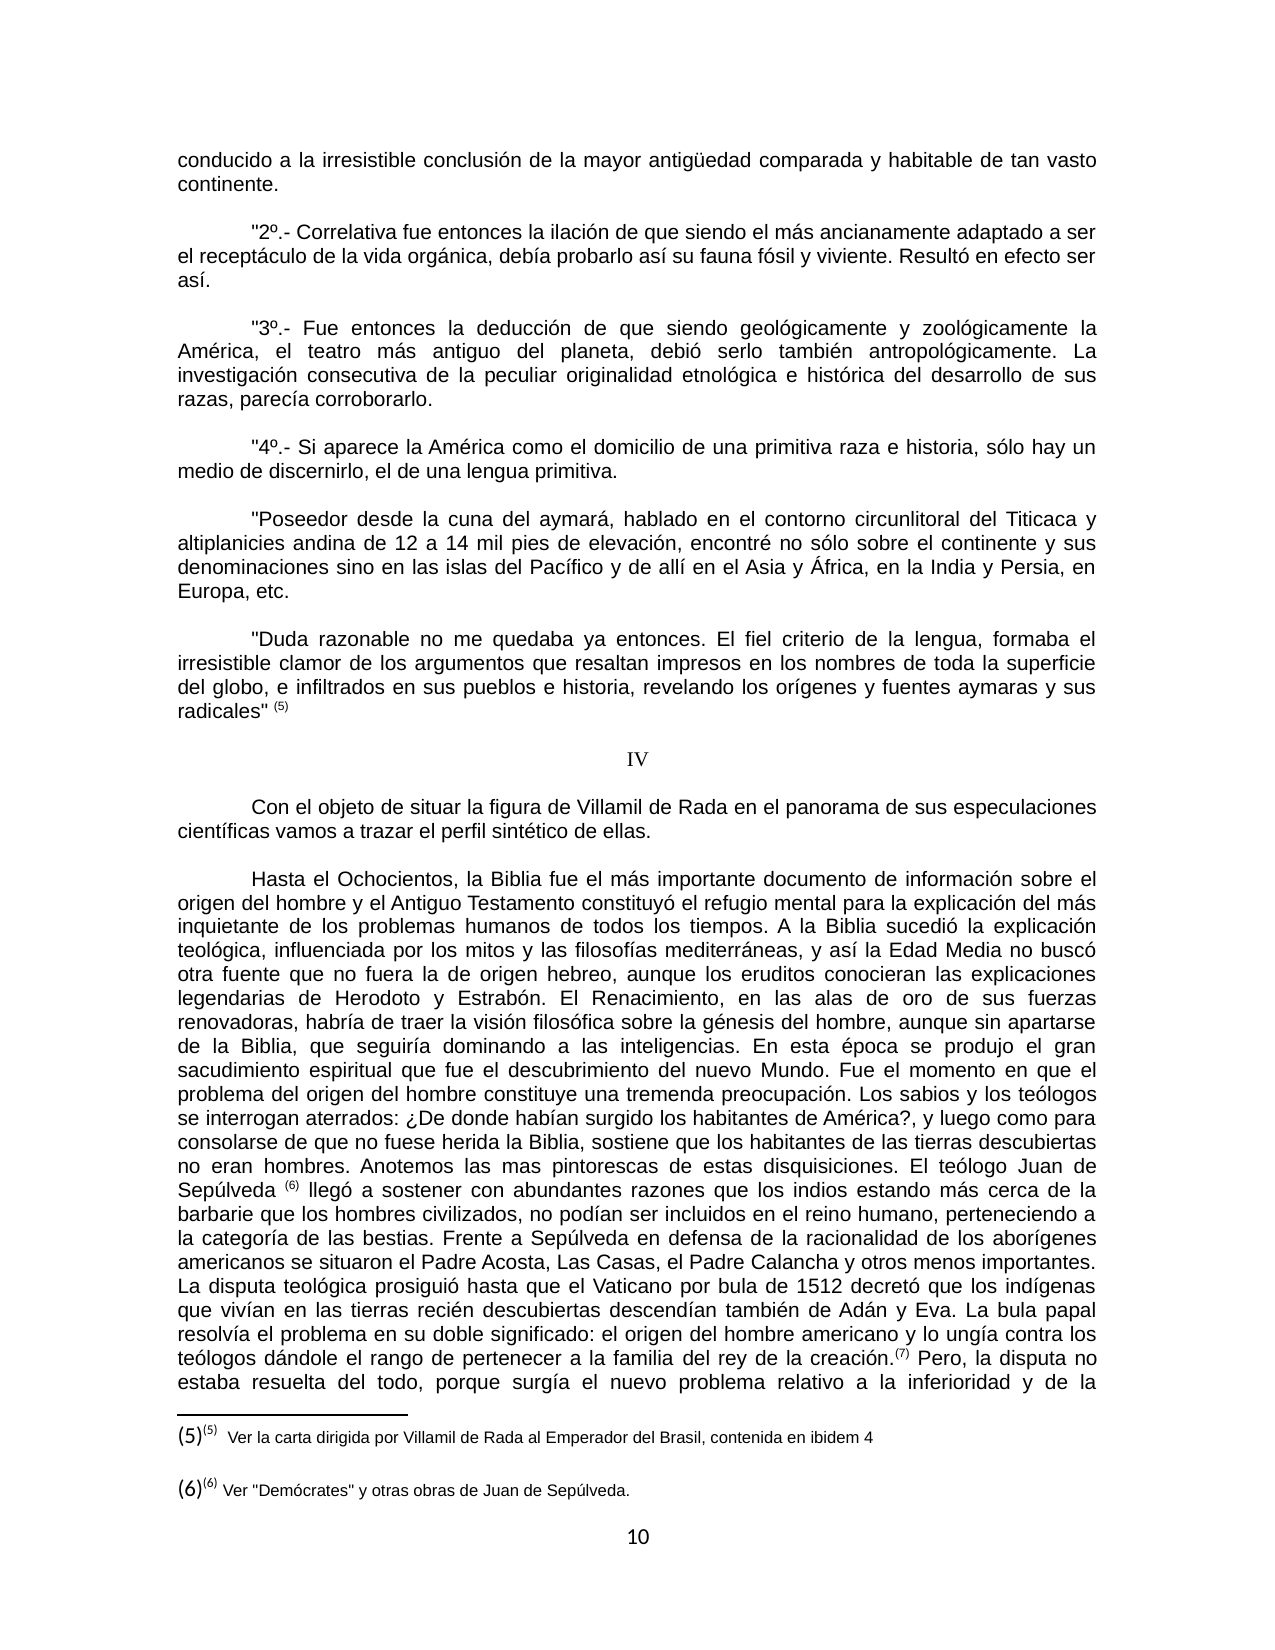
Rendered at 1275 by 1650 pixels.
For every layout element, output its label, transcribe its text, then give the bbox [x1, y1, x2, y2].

text Con el objeto de situar la figura de Villamil de Rada en el panorama de sus especulaciones científicas vamos a trazar el perfil sintético de ellas. [177, 794, 1098, 842]
text conducido a la irresistible conclusión de la mayor antigüedad comparada y habitable de tan vasto continente. [177, 148, 1098, 196]
text "Duda razonable no me quedaba ya entonces. El fiel criterio de la lengua, formaba el irresistible clamor de los argumentos que resaltan impresos en los nombres de toda la superficie del globo, e infiltrados en sus pueblos e historia, revelando los orígenes y fuentes aymaras y sus radicales" [177, 627, 1098, 723]
text "3º.- Fue entonces la deducción de que siendo geológicamente y zoológicamente la América, el teatro más antiguo del planeta, debió serlo también antropológicamente. La investigación consecutiva de la peculiar originalidad etnológica e histórica del desarrollo de sus razas, parecía corroborarlo. [177, 315, 1098, 411]
text (6) Ver "Demócrates" y otras obras de Juan de Sepúlveda. [177, 1474, 1098, 1502]
text "2º.- Correlativa fue entonces la ilación de que siendo el más ancianamente adaptado a ser el receptáculo de la vida orgánica, debía probarlo así su fauna fósil y viviente. Resultó en efecto ser así. [177, 219, 1098, 291]
text Hasta el Ochocientos, la Biblia fue el más importante documento de información sobre el origen del hombre y el Antiguo Testamento constituyó el refugio mental para la explicación del más inquietante de los problemas humanos de todos los tiempos. A la Biblia sucedió la explicación teológica, influenciada por los mitos y las filosofías mediterráneas, y así la Edad Media no buscó otra fuente que no fuera la de origen hebreo, aunque los eruditos conocieran las explicaciones legendarias de Herodoto y Estrabón. El Renacimiento, en las alas de oro de sus fuerzas renovadoras, habría de traer la visión filosófica sobre la génesis del hombre, aunque sin apartarse de la Biblia, que seguiría dominando a las inteligencias. En esta época se produjo el gran sacudimiento espiritual que fue el descubrimiento del nuevo Mundo. Fue el momento en que el problema del origen del hombre constituye una tremenda preocupación. Los sabios y los teólogos se interrogan aterrados: ¿De donde habían surgido los habitantes de América?, y luego como para consolarse de que no fuese herida la Biblia, sostiene que los habitantes de las tierras descubiertas no eran hombres. Anotemos las mas pintorescas de estas disquisiciones. El teólogo Juan de Sepúlveda llegó a sostener con abundantes razones que los indios estando más cerca de la barbarie que los hombres civilizados, no podían ser incluidos en el reino humano, perteneciendo a la categoría de las bestias. Frente a Sepúlveda en defensa de la racionalidad de los aborígenes americanos se situaron el Padre Acosta, Las Casas, el Padre Calancha y otros menos importantes. La disputa teológica prosiguió hasta que el Vaticano por bula de 1512 decretó que los indígenas que vivían en las tierras recién descubiertas descendían también de Adán y Eva. La bula papal resolvía el problema en su doble significado: el origen del hombre americano y lo ungía contra los teólogos dándole el rango de pertenecer a la familia del rey de la creación. Pero, la disputa no estaba resuelta del todo, porque surgía el nuevo problema relativo a la inferioridad y de la [177, 866, 1098, 1393]
text (5) Ver la carta dirigida por Villamil de Rada al Emperador del Brasil, contenida en ibidem 4 [177, 1421, 1098, 1449]
text IV [177, 747, 1098, 771]
text "4º.- Si aparece la América como el domicilio de una primitiva raza e historia, sólo hay un medio de discernirlo, el de una lengua primitiva. [177, 435, 1098, 483]
text "Poseedor desde la cuna del aymará, hablado en el contorno circunlitoral del Titicaca y altiplanicies andina de 12 a 14 mil pies de elevación, encontré no sólo sobre el continente y sus denominaciones sino en las islas del Pacífico y de allí en el Asia y África, en la India y Persia, en Europa, etc. [177, 507, 1098, 603]
